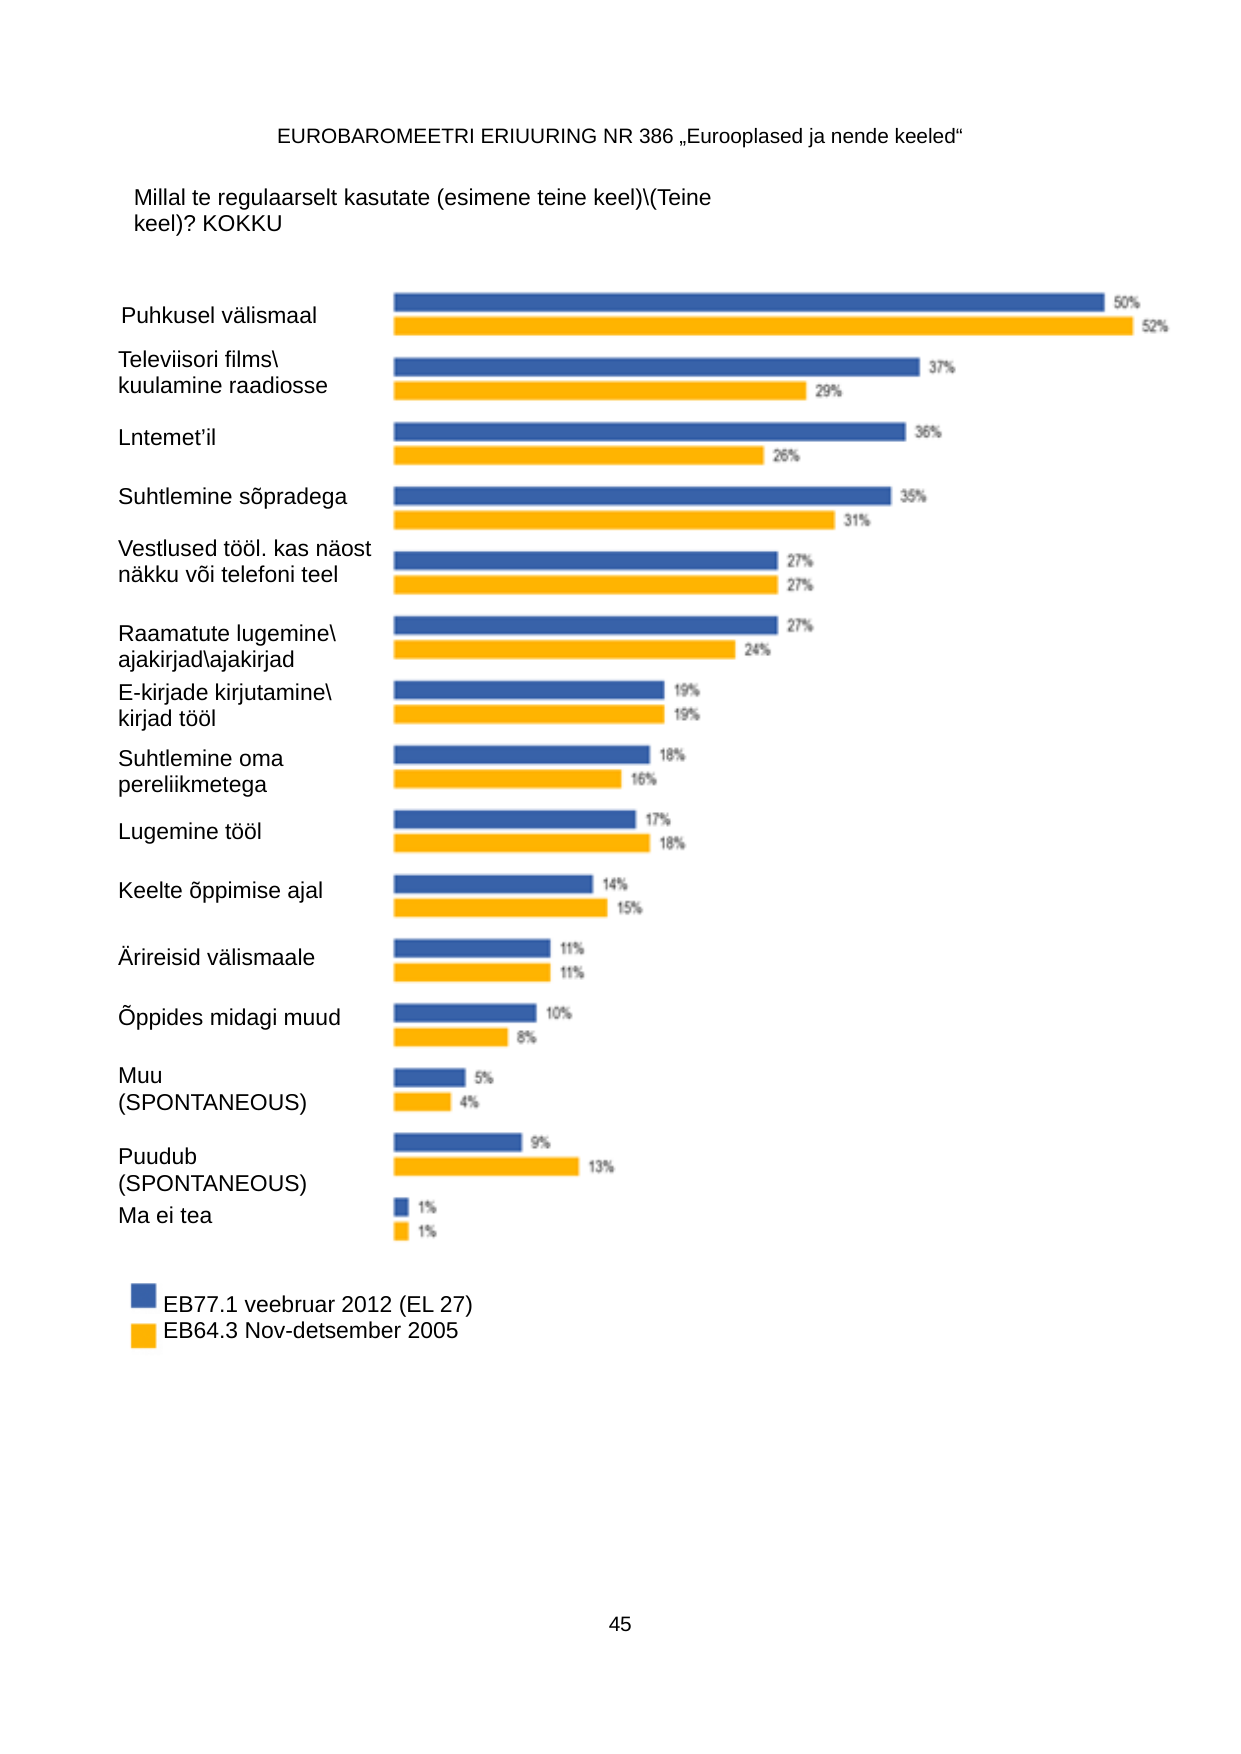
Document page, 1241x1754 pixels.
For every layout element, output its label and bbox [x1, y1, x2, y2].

picture [118, 1275, 164, 1367]
picture [384, 279, 1180, 1247]
